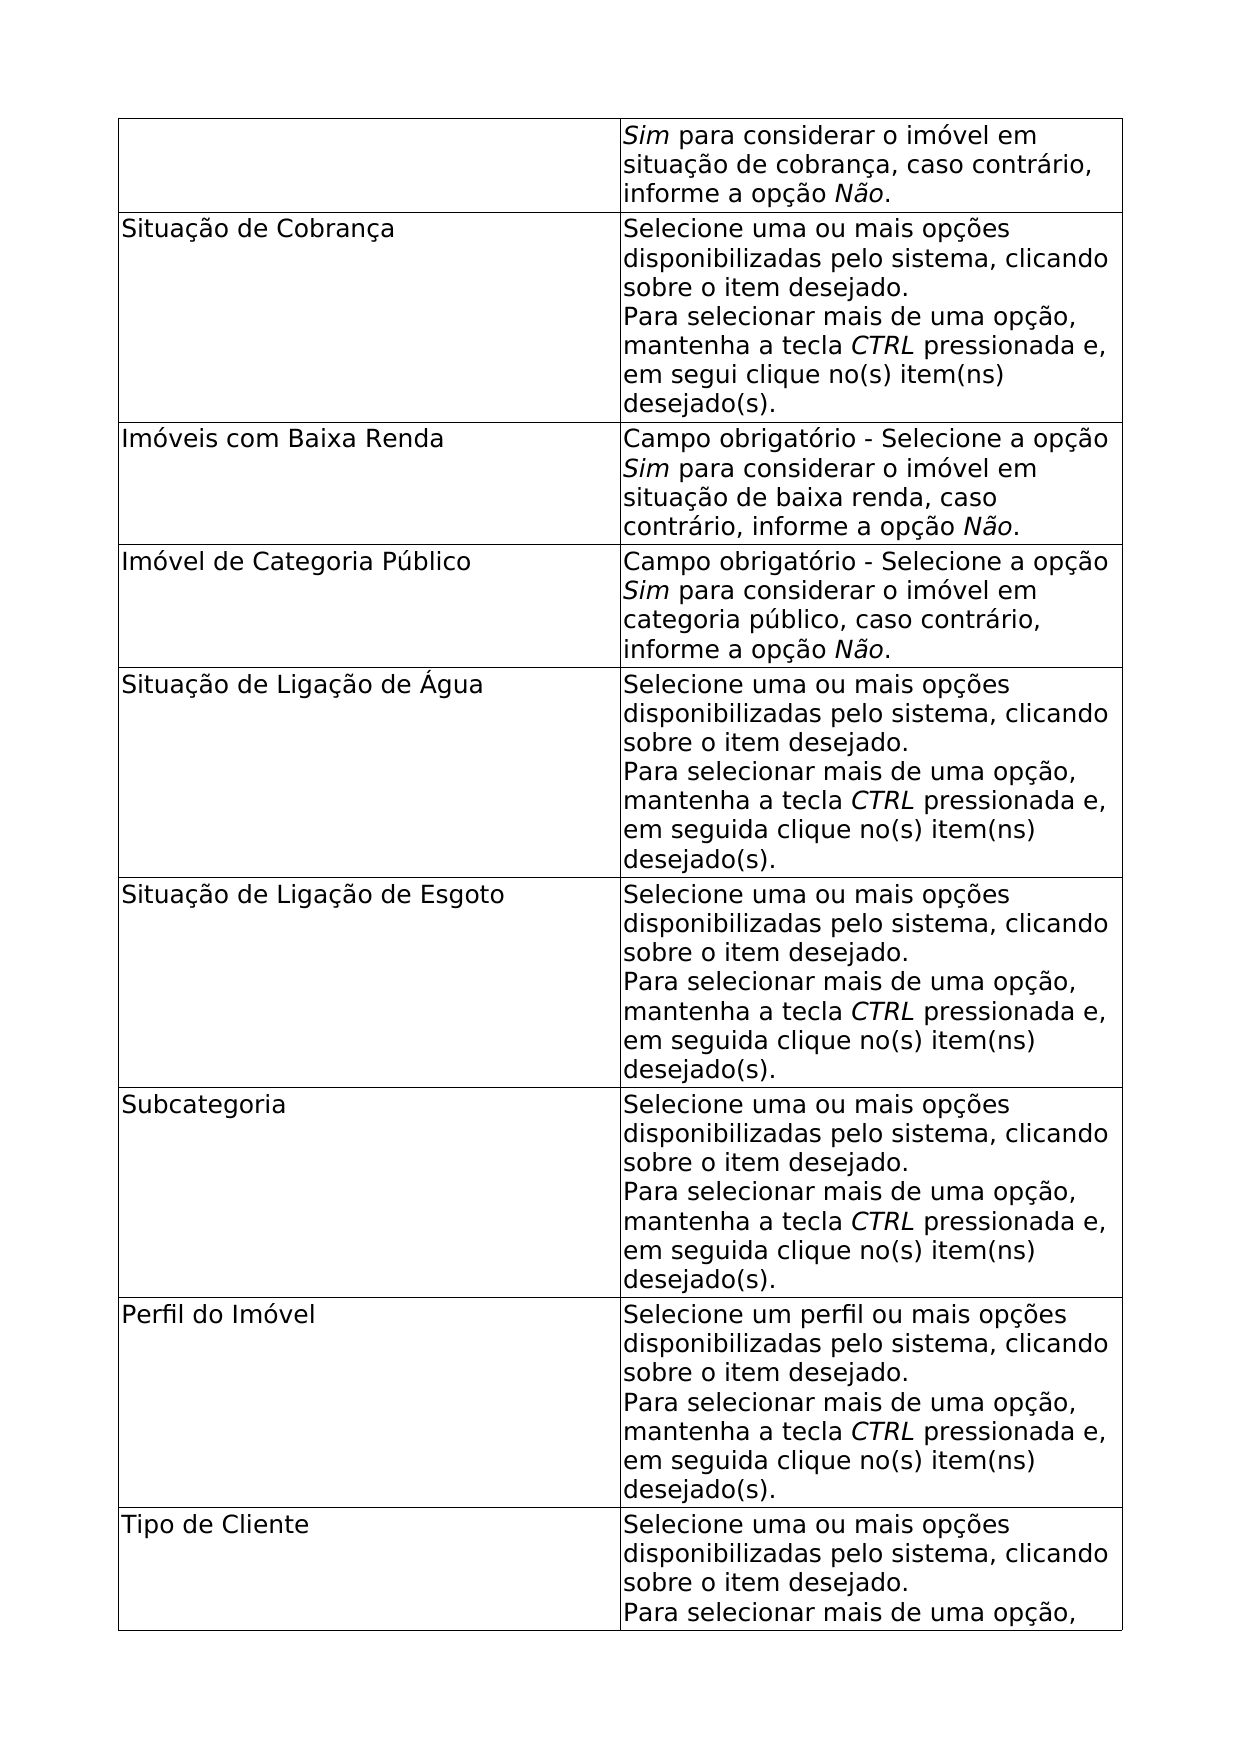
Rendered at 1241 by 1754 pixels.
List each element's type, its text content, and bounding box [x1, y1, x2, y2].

table_cell Situação de Cobrança [119, 213, 620, 422]
table_cell Selecione uma ou mais opções disponibilizadas pelo sistema, clicando sobre o item desejado. Para selecionar mais de uma opção, [621, 1508, 1122, 1630]
table_cell Situação de Ligação de Água [119, 668, 620, 877]
table_cell Selecione um perfil ou mais opções disponibilizadas pelo sistema, clicando sobre o item desejado. Para selecionar mais de uma opção, mantenha a tecla CTRL pressionada e, em seguida clique no(s) item(ns) desejado(s). [621, 1298, 1122, 1507]
table_cell Subcategoria [119, 1088, 620, 1297]
table_cell Imóvel de Categoria Público [119, 545, 620, 667]
table_cell Tipo de Cliente [119, 1508, 620, 1630]
table_cell Selecione uma ou mais opções disponibilizadas pelo sistema, clicando sobre o item desejado. Para selecionar mais de uma opção, mantenha a tecla CTRL pressionada e, em segui clique no(s) item(ns) desejado(s). [621, 213, 1122, 422]
table_cell Selecione uma ou mais opções disponibilizadas pelo sistema, clicando sobre o item desejado. Para selecionar mais de uma opção, mantenha a tecla CTRL pressionada e, em seguida clique no(s) item(ns) desejado(s). [621, 878, 1122, 1087]
table_cell Imóveis com Baixa Renda [119, 423, 620, 544]
table_cell Selecione uma ou mais opções disponibilizadas pelo sistema, clicando sobre o item desejado. Para selecionar mais de uma opção, mantenha a tecla CTRL pressionada e, em seguida clique no(s) item(ns) desejado(s). [621, 1088, 1122, 1297]
table_cell Perfil do Imóvel [119, 1298, 620, 1507]
table_cell Campo obrigatório - Selecione a opção Sim para considerar o imóvel em situação de baixa renda, caso contrário, informe a opção Não. [621, 423, 1122, 544]
table_cell Sim para considerar o imóvel em situação de cobrança, caso contrário, informe a opção Não. [621, 119, 1122, 212]
table_cell Selecione uma ou mais opções disponibilizadas pelo sistema, clicando sobre o item desejado. Para selecionar mais de uma opção, mantenha a tecla CTRL pressionada e, em seguida clique no(s) item(ns) desejado(s). [621, 668, 1122, 877]
table_cell Situação de Ligação de Esgoto [119, 878, 620, 1087]
table_cell Campo obrigatório - Selecione a opção Sim para considerar o imóvel em categoria público, caso contrário, informe a opção Não. [621, 545, 1122, 667]
table_cell [119, 119, 620, 212]
